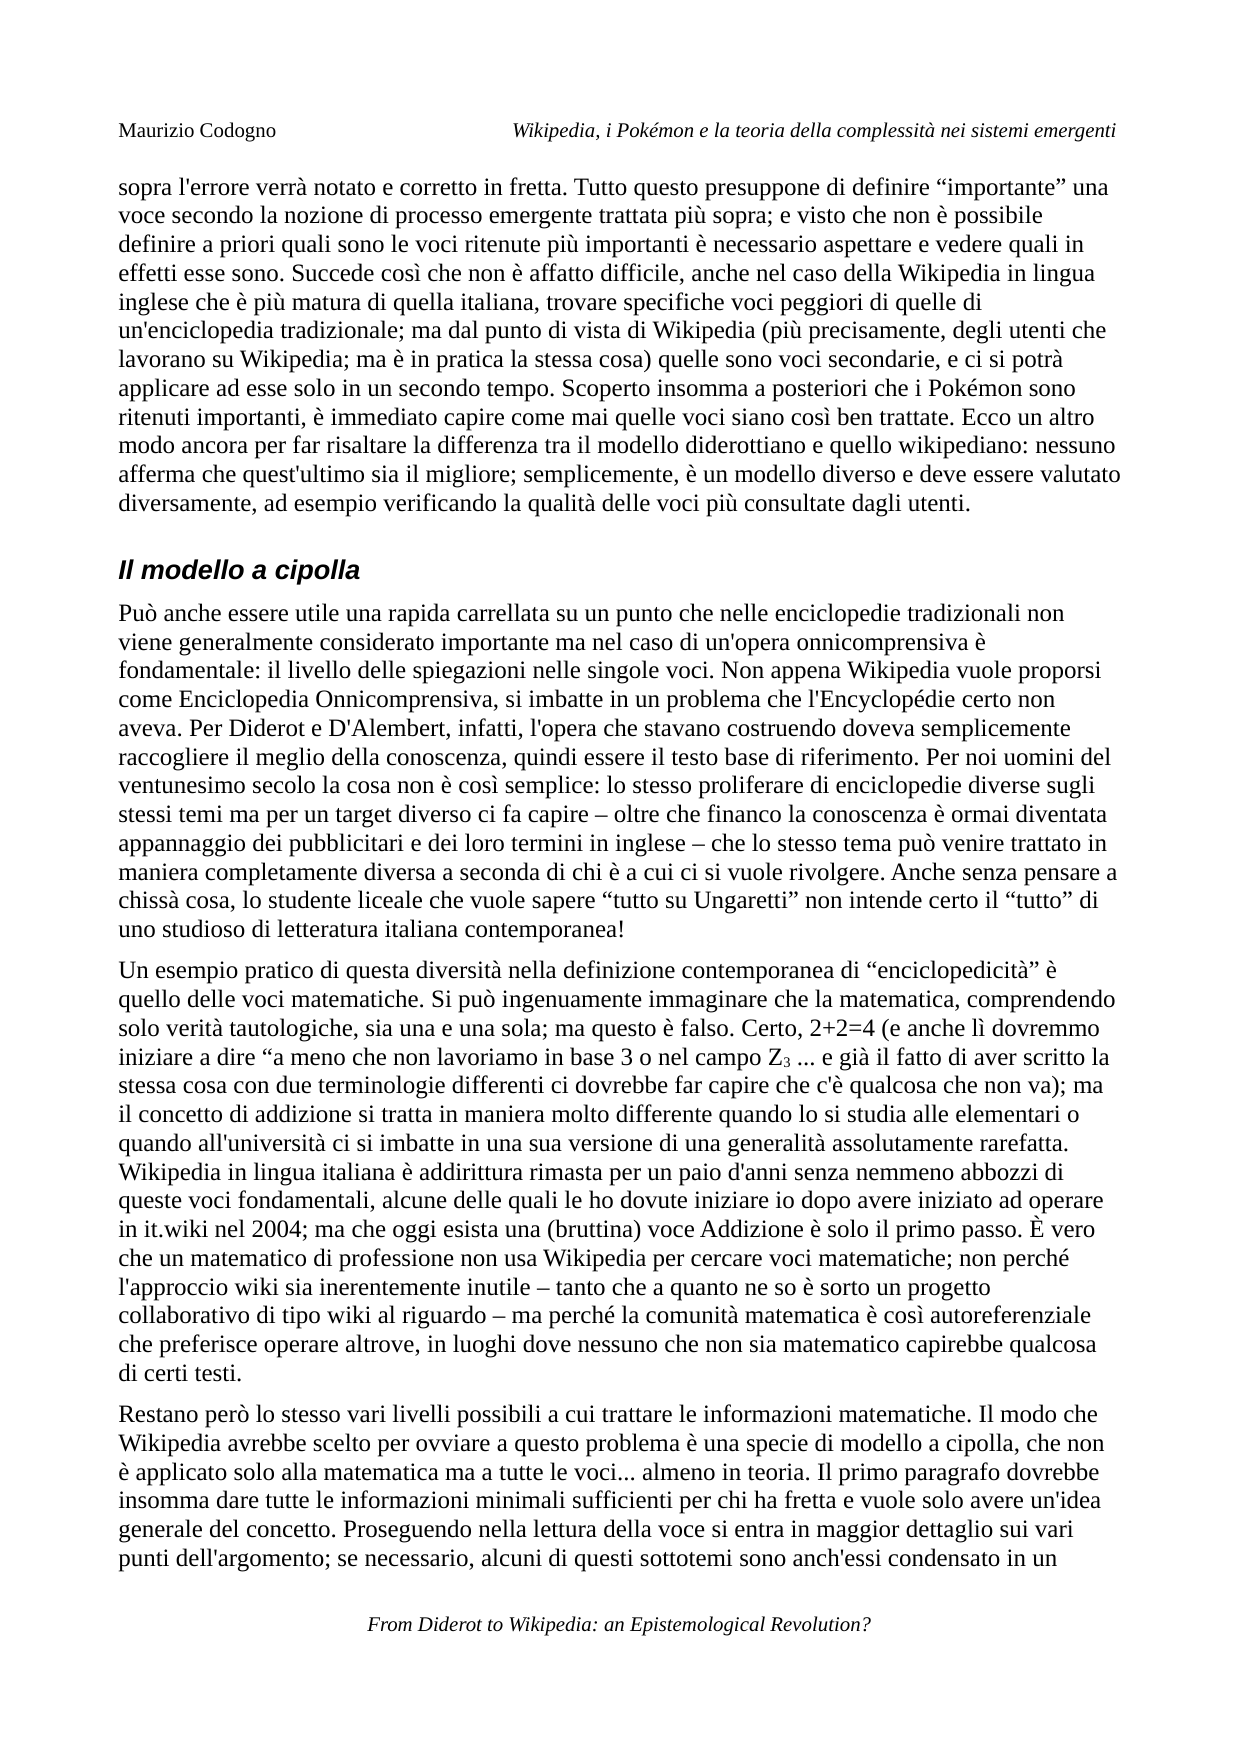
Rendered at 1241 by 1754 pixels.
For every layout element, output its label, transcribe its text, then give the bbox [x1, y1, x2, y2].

subtitle Il modello a cipolla [118, 554, 1122, 585]
text Può anche essere utile una rapida carrellata su un punto che nelle enciclopedie tradizionali non viene generalmente considerato importante ma nel caso di un'opera onnicomprensiva è fondamentale: il livello delle spiegazioni nelle singole voci. Non appena Wikipedia vuole proporsi come Enciclopedia Onnicomprensiva, si imbatte in un problema che l'Encyclopédie certo non aveva. Per Diderot e D'Alembert, infatti, l'opera che stavano costruendo doveva semplicemente raccogliere il meglio della conoscenza, quindi essere il testo base di riferimento. Per noi uomini del ventunesimo secolo la cosa non è così semplice: lo stesso proliferare di enciclopedie diverse sugli stessi temi ma per un target diverso ci fa capire – oltre che financo la conoscenza è ormai diventata appannaggio dei pubblicitari e dei loro termini in inglese – che lo stesso tema può venire trattato in maniera completamente diversa a seconda di chi è a cui ci si vuole rivolgere. Anche senza pensare a chissà cosa, lo studente liceale che vuole sapere “tutto su Ungaretti” non intende certo il “tutto” di uno studioso di letteratura italiana contemporanea! [118, 598, 1122, 943]
text Un esempio pratico di questa diversità nella definizione contemporanea di “enciclopedicità” è quello delle voci matematiche. Si può ingenuamente immaginare che la matematica, comprendendo solo verità tautologiche, sia una e una sola; ma questo è falso. Certo, 2+2=4 (e anche lì dovremmo iniziare a dire “a meno che non lavoriamo in base 3 o nel campo Z3 ... e già il fatto di aver scritto la stessa cosa con due terminologie differenti ci dovrebbe far capire che c'è qualcosa che non va); ma il concetto di addizione si tratta in maniera molto differente quando lo si studia alle elementari o quando all'università ci si imbatte in una sua versione di una generalità assolutamente rarefatta. Wikipedia in lingua italiana è addirittura rimasta per un paio d'anni senza nemmeno abbozzi di queste voci fondamentali, alcune delle quali le ho dovute iniziare io dopo avere iniziato ad operare in it.wiki nel 2004; ma che oggi esista una (bruttina) voce Addizione è solo il primo passo. È vero che un matematico di professione non usa Wikipedia per cercare voci matematiche; non perché l'approccio wiki sia inerentemente inutile – tanto che a quanto ne so è sorto un progetto collaborativo di tipo wiki al riguardo – ma perché la comunità matematica è così autoreferenziale che preferisce operare altrove, in luoghi dove nessuno che non sia matematico capirebbe qualcosa di certi testi. [118, 955, 1122, 1387]
text sopra l'errore verrà notato e corretto in fretta. Tutto questo presuppone di definire “importante” una voce secondo la nozione di processo emergente trattata più sopra; e visto che non è possibile definire a priori quali sono le voci ritenute più importanti è necessario aspettare e vedere quali in effetti esse sono. Succede così che non è affatto difficile, anche nel caso della Wikipedia in lingua inglese che è più matura di quella italiana, trovare specifiche voci peggiori di quelle di un'enciclopedia tradizionale; ma dal punto di vista di Wikipedia (più precisamente, degli utenti che lavorano su Wikipedia; ma è in pratica la stessa cosa) quelle sono voci secondarie, e ci si potrà applicare ad esse solo in un secondo tempo. Scoperto insomma a posteriori che i Pokémon sono ritenuti importanti, è immediato capire come mai quelle voci siano così ben trattate. Ecco un altro modo ancora per far risaltare la differenza tra il modello diderottiano e quello wikipediano: nessuno afferma che quest'ultimo sia il migliore; semplicemente, è un modello diverso e deve essere valutato diversamente, ad esempio verificando la qualità delle voci più consultate dagli utenti. [118, 172, 1122, 517]
text Restano però lo stesso vari livelli possibili a cui trattare le informazioni matematiche. Il modo che Wikipedia avrebbe scelto per ovviare a questo problema è una specie di modello a cipolla, che non è applicato solo alla matematica ma a tutte le voci... almeno in teoria. Il primo paragrafo dovrebbe insomma dare tutte le informazioni minimali sufficienti per chi ha fretta e vuole solo avere un'idea generale del concetto. Proseguendo nella lettura della voce si entra in maggior dettaglio sui vari punti dell'argomento; se necessario, alcuni di questi sottotemi sono anch'essi condensato in un [118, 1399, 1122, 1572]
